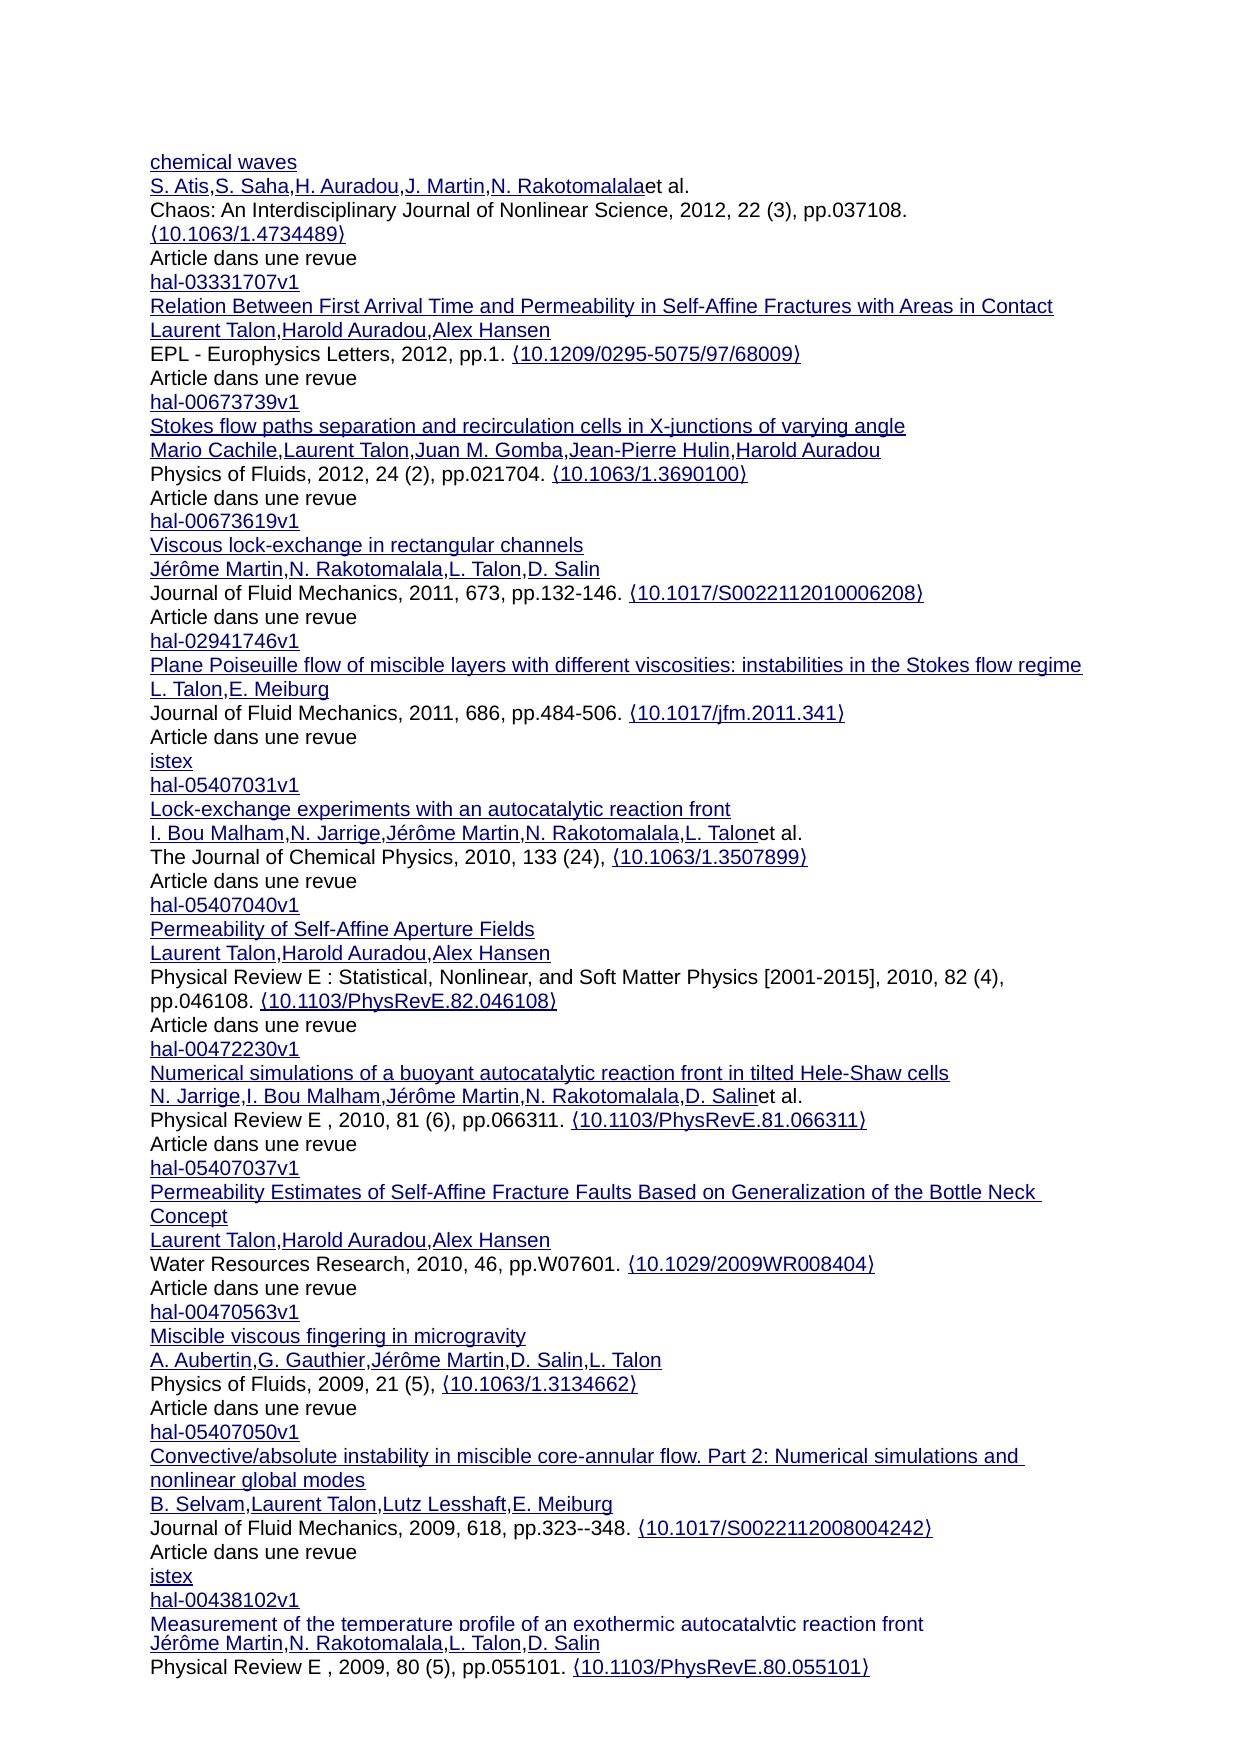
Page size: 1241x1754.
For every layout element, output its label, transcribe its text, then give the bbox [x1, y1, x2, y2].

table_cell Measurement of the temperature profile of an exothermic autocatalytic reaction front Jérôme Martin,N. Rakotomalala,L. Talon,D. Salin Physical Review E , 2009, 80 (5), pp.055101. ⟨10.1103/PhysRevE.80.055101⟩ [150, 1611, 1090, 1679]
table_cell Permeability of Self-Affine Aperture Fields Laurent Talon,Harold Auradou,Alex Hansen Physical Review E : Statistical, Nonlinear, and Soft Matter Physics [2001-2015], 2010, 82 (4), pp.046108. ⟨10.1103/PhysRevE.82.046108⟩ Article dans une revue hal-00472230v1 [150, 917, 1090, 1060]
table_cell Viscous lock-exchange in rectangular channels Jérôme Martin,N. Rakotomalala,L. Talon,D. Salin Journal of Fluid Mechanics, 2011, 673, pp.132-146. ⟨10.1017/S0022112010006208⟩ Article dans une revue hal-02941746v1 [150, 533, 1090, 653]
table_cell CHEMO-hydrodynamic coupling between forced advection in porous media and self-sustained chemical waves S. Atis,S. Saha,H. Auradou,J. Martin,N. Rakotomalalaet al. Chaos: An Interdisciplinary Journal of Nonlinear Science, 2012, 22 (3), pp.037108. ⟨10.1063/1.4734489⟩ Article dans une revue hal-03331707v1 [150, 150, 1090, 294]
table_cell Numerical simulations of a buoyant autocatalytic reaction front in tilted Hele-Shaw cells N. Jarrige,I. Bou Malham,Jérôme Martin,N. Rakotomalala,D. Salinet al. Physical Review E , 2010, 81 (6), pp.066311. ⟨10.1103/PhysRevE.81.066311⟩ Article dans une revue hal-05407037v1 [150, 1060, 1090, 1180]
table_cell Stokes flow paths separation and recirculation cells in X-junctions of varying angle Mario Cachile,Laurent Talon,Juan M. Gomba,Jean-Pierre Hulin,Harold Auradou Physics of Fluids, 2012, 24 (2), pp.021704. ⟨10.1063/1.3690100⟩ Article dans une revue hal-00673619v1 [150, 414, 1090, 533]
table_cell Plane Poiseuille flow of miscible layers with different viscosities: instabilities in the Stokes flow regime L. Talon,E. Meiburg Journal of Fluid Mechanics, 2011, 686, pp.484-506. ⟨10.1017/jfm.2011.341⟩ Article dans une revue istex hal-05407031v1 [150, 653, 1090, 797]
table_cell Convective/absolute instability in miscible core-annular flow. Part 2: Numerical simulations and nonlinear global modes B. Selvam,Laurent Talon,Lutz Lesshaft,E. Meiburg Journal of Fluid Mechanics, 2009, 618, pp.323--348. ⟨10.1017/S0022112008004242⟩ Article dans une revue istex hal-00438102v1 [150, 1444, 1090, 1611]
table_cell Permeability Estimates of Self-Affine Fracture Faults Based on Generalization of the Bottle Neck Concept Laurent Talon,Harold Auradou,Alex Hansen Water Resources Research, 2010, 46, pp.W07601. ⟨10.1029/2009WR008404⟩ Article dans une revue hal-00470563v1 [150, 1180, 1090, 1324]
table_cell Lock-exchange experiments with an autocatalytic reaction front I. Bou Malham,N. Jarrige,Jérôme Martin,N. Rakotomalala,L. Talonet al. The Journal of Chemical Physics, 2010, 133 (24), ⟨10.1063/1.3507899⟩ Article dans une revue hal-05407040v1 [150, 797, 1090, 917]
table_cell Miscible viscous fingering in microgravity A. Aubertin,G. Gauthier,Jérôme Martin,D. Salin,L. Talon Physics of Fluids, 2009, 21 (5), ⟨10.1063/1.3134662⟩ Article dans une revue hal-05407050v1 [150, 1324, 1090, 1444]
table_cell Relation Between First Arrival Time and Permeability in Self-Affine Fractures with Areas in Contact Laurent Talon,Harold Auradou,Alex Hansen EPL - Europhysics Letters, 2012, pp.1. ⟨10.1209/0295-5075/97/68009⟩ Article dans une revue hal-00673739v1 [150, 294, 1090, 413]
